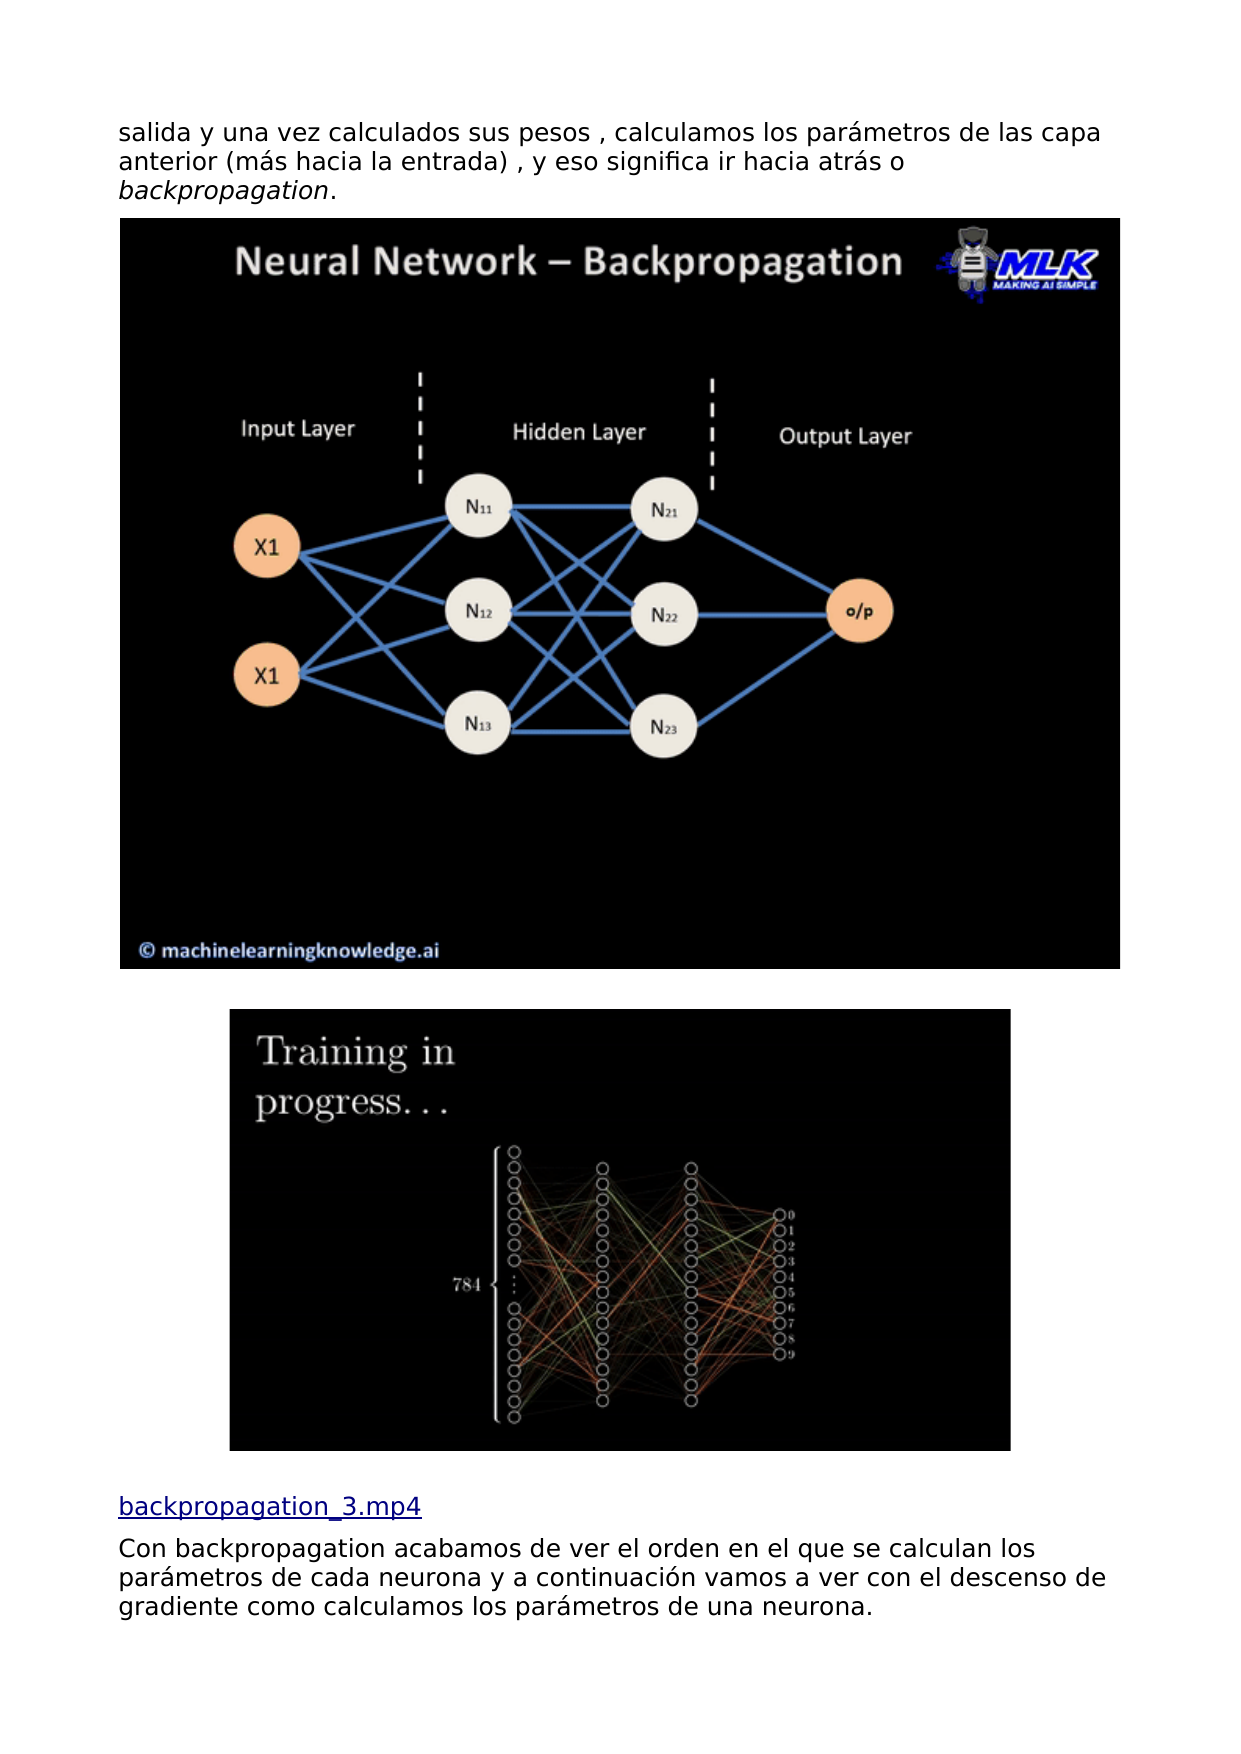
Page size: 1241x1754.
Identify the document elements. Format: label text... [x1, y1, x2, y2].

picture [120, 218, 1121, 969]
picture [229, 1009, 1011, 1451]
text Con backpropagation acabamos de ver el orden en el que se calculan los parámetros de cada neurona y a continuación vamos a ver con el descenso de gradiente como calculamos los parámetros de una neurona. [118, 1534, 1122, 1621]
text salida y una vez calculados sus pesos , calculamos los parámetros de las capa anterior (más hacia la entrada) , y eso significa ir hacia atrás o backpropagation. [118, 118, 1122, 206]
text backpropagation_3.mp4 [118, 1492, 1122, 1521]
